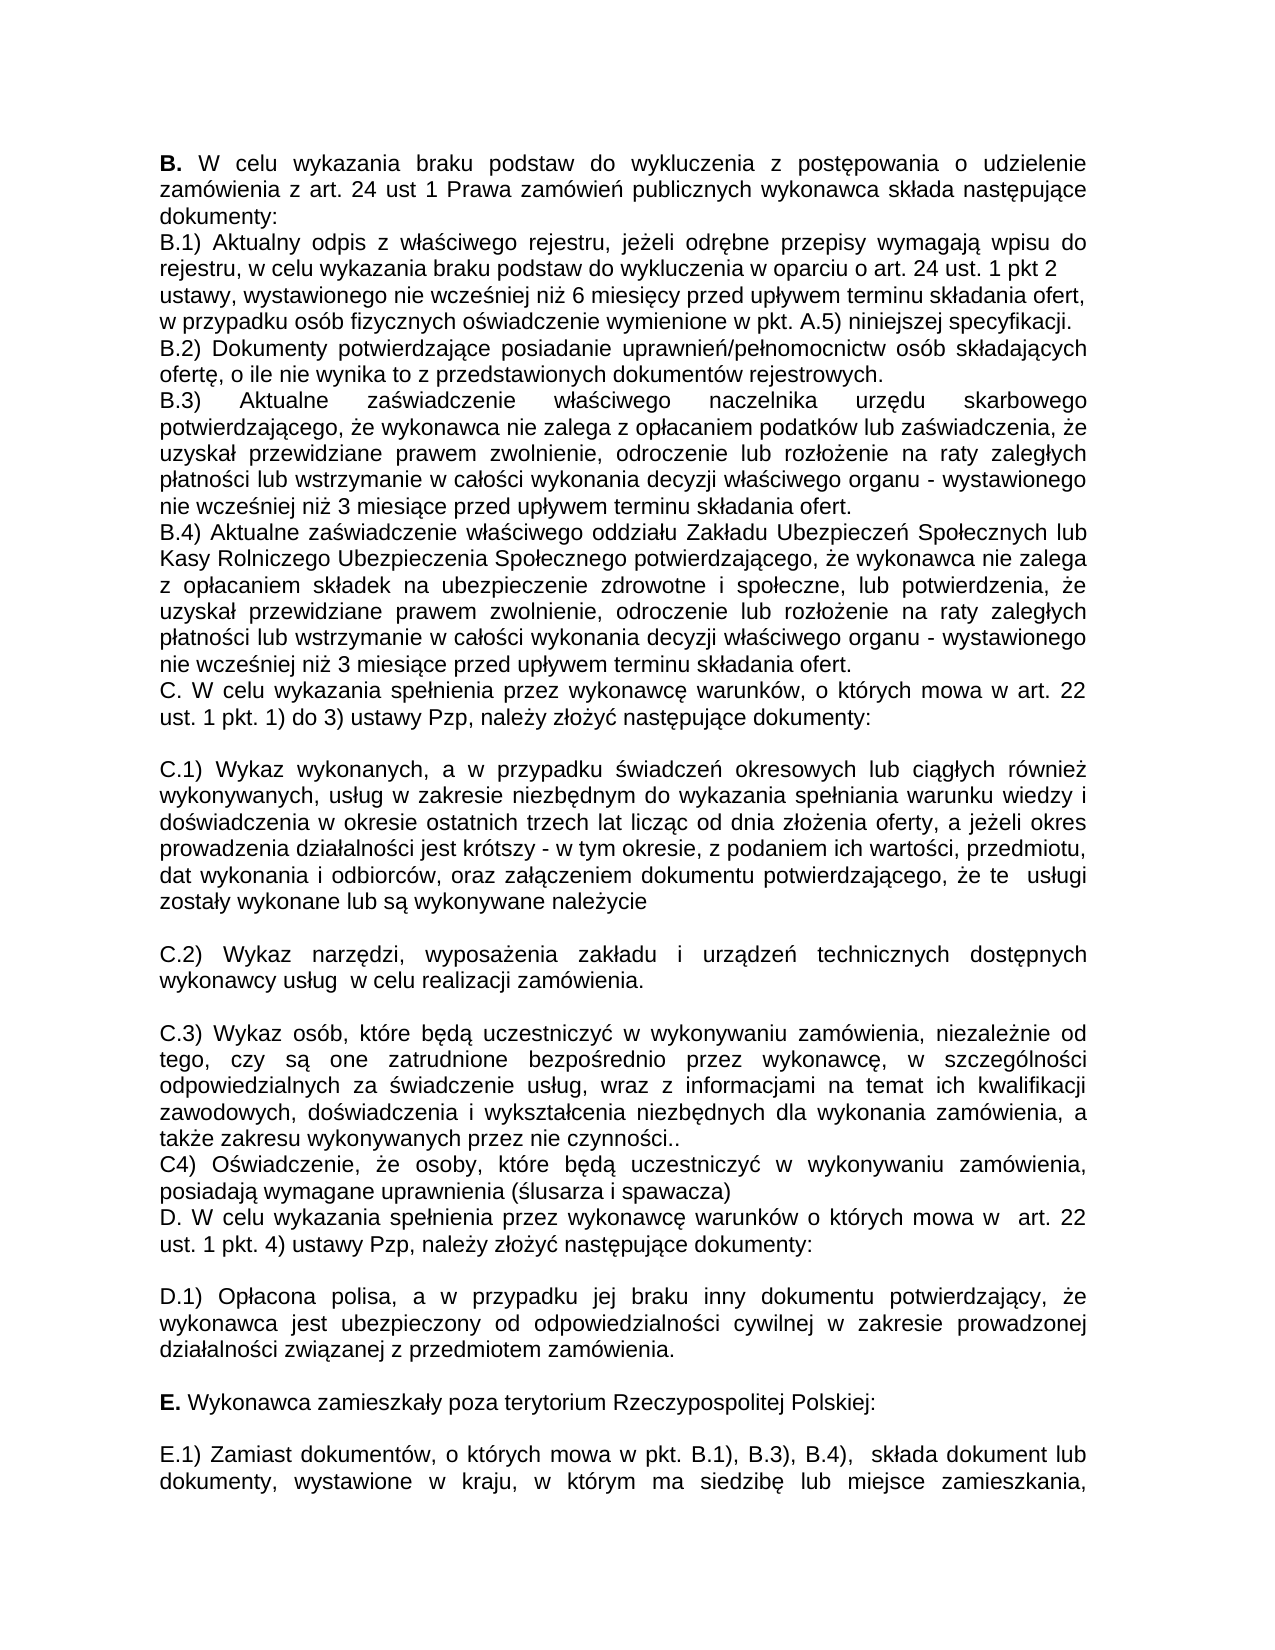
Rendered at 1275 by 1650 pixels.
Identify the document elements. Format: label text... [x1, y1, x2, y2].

text C. W celu wykazania spełnienia przez wykonawcę warunków, o których mowa w art. 22 ust. 1 pkt. 1) do 3) ustawy Pzp, należy złożyć następujące dokumenty: [159, 677, 1087, 730]
text B.1) Aktualny odpis z właściwego rejestru, jeżeli odrębne przepisy wymagają wpisu do rejestru, w celu wykazania braku podstaw do wykluczenia w oparciu o art. 24 ust. 1 pkt 2 [159, 229, 1087, 282]
text B. W celu wykazania braku podstaw do wykluczenia z postępowania o udzielenie zamówienia z art. 24 ust 1 Prawa zamówień publicznych wykonawca składa następujące dokumenty: [159, 150, 1087, 229]
text B.3) Aktualne zaświadczenie właściwego naczelnika urzędu skarbowego potwierdzającego, że wykonawca nie zalega z opłacaniem podatków lub zaświadczenia, że uzyskał przewidziane prawem zwolnienie, odroczenie lub rozłożenie na raty zaległych płatności lub wstrzymanie w całości wykonania decyzji właściwego organu - wystawionego nie wcześniej niż 3 miesiące przed upływem terminu składania ofert. [159, 387, 1087, 519]
text D.1) Opłacona polisa, a w przypadku jej braku inny dokumentu potwierdzający, że wykonawca jest ubezpieczony od odpowiedzialności cywilnej w zakresie prowadzonej działalności związanej z przedmiotem zamówienia. [159, 1283, 1087, 1362]
text C.1) Wykaz wykonanych, a w przypadku świadczeń okresowych lub ciągłych również wykonywanych, usług w zakresie niezbędnym do wykazania spełniania warunku wiedzy i doświadczenia w okresie ostatnich trzech lat licząc od dnia złożenia oferty, a jeżeli okres prowadzenia działalności jest krótszy - w tym okresie, z podaniem ich wartości, przedmiotu, dat wykonania i odbiorców, oraz załączeniem dokumentu potwierdzającego, że te usługi zostały wykonane lub są wykonywane należycie [159, 756, 1087, 914]
text E.1) Zamiast dokumentów, o których mowa w pkt. B.1), B.3), B.4), składa dokument lub dokumenty, wystawione w kraju, w którym ma siedzibę lub miejsce zamieszkania, [159, 1441, 1087, 1494]
text w przypadku osób fizycznych oświadczenie wymienione w pkt. A.5) niniejszej specyfikacji. [159, 308, 1087, 334]
text C4) Oświadczenie, że osoby, które będą uczestniczyć w wykonywaniu zamówienia, posiadają wymagane uprawnienia (ślusarza i spawacza) [159, 1151, 1087, 1204]
text D. W celu wykazania spełnienia przez wykonawcę warunków o których mowa w art. 22 ust. 1 pkt. 4) ustawy Pzp, należy złożyć następujące dokumenty: [159, 1204, 1087, 1257]
text B.2) Dokumenty potwierdzające posiadanie uprawnień/pełnomocnictw osób składających ofertę, o ile nie wynika to z przedstawionych dokumentów rejestrowych. [159, 334, 1087, 387]
text ustawy, wystawionego nie wcześniej niż 6 miesięcy przed upływem terminu składania ofert, [159, 282, 1087, 308]
text C.2) Wykaz narzędzi, wyposażenia zakładu i urządzeń technicznych dostępnych wykonawcy usług w celu realizacji zamówienia. [159, 941, 1087, 993]
text E. Wykonawca zamieszkały poza terytorium Rzeczypospolitej Polskiej: [159, 1389, 1087, 1415]
text B.4) Aktualne zaświadczenie właściwego oddziału Zakładu Ubezpieczeń Społecznych lub Kasy Rolniczego Ubezpieczenia Społecznego potwierdzającego, że wykonawca nie zalega z opłacaniem składek na ubezpieczenie zdrowotne i społeczne, lub potwierdzenia, że uzyskał przewidziane prawem zwolnienie, odroczenie lub rozłożenie na raty zaległych płatności lub wstrzymanie w całości wykonania decyzji właściwego organu - wystawionego nie wcześniej niż 3 miesiące przed upływem terminu składania ofert. [159, 519, 1087, 677]
text C.3) Wykaz osób, które będą uczestniczyć w wykonywaniu zamówienia, niezależnie od tego, czy są one zatrudnione bezpośrednio przez wykonawcę, w szczególności odpowiedzialnych za świadczenie usług, wraz z informacjami na temat ich kwalifikacji zawodowych, doświadczenia i wykształcenia niezbędnych dla wykonania zamówienia, a także zakresu wykonywanych przez nie czynności.. [159, 1020, 1087, 1151]
